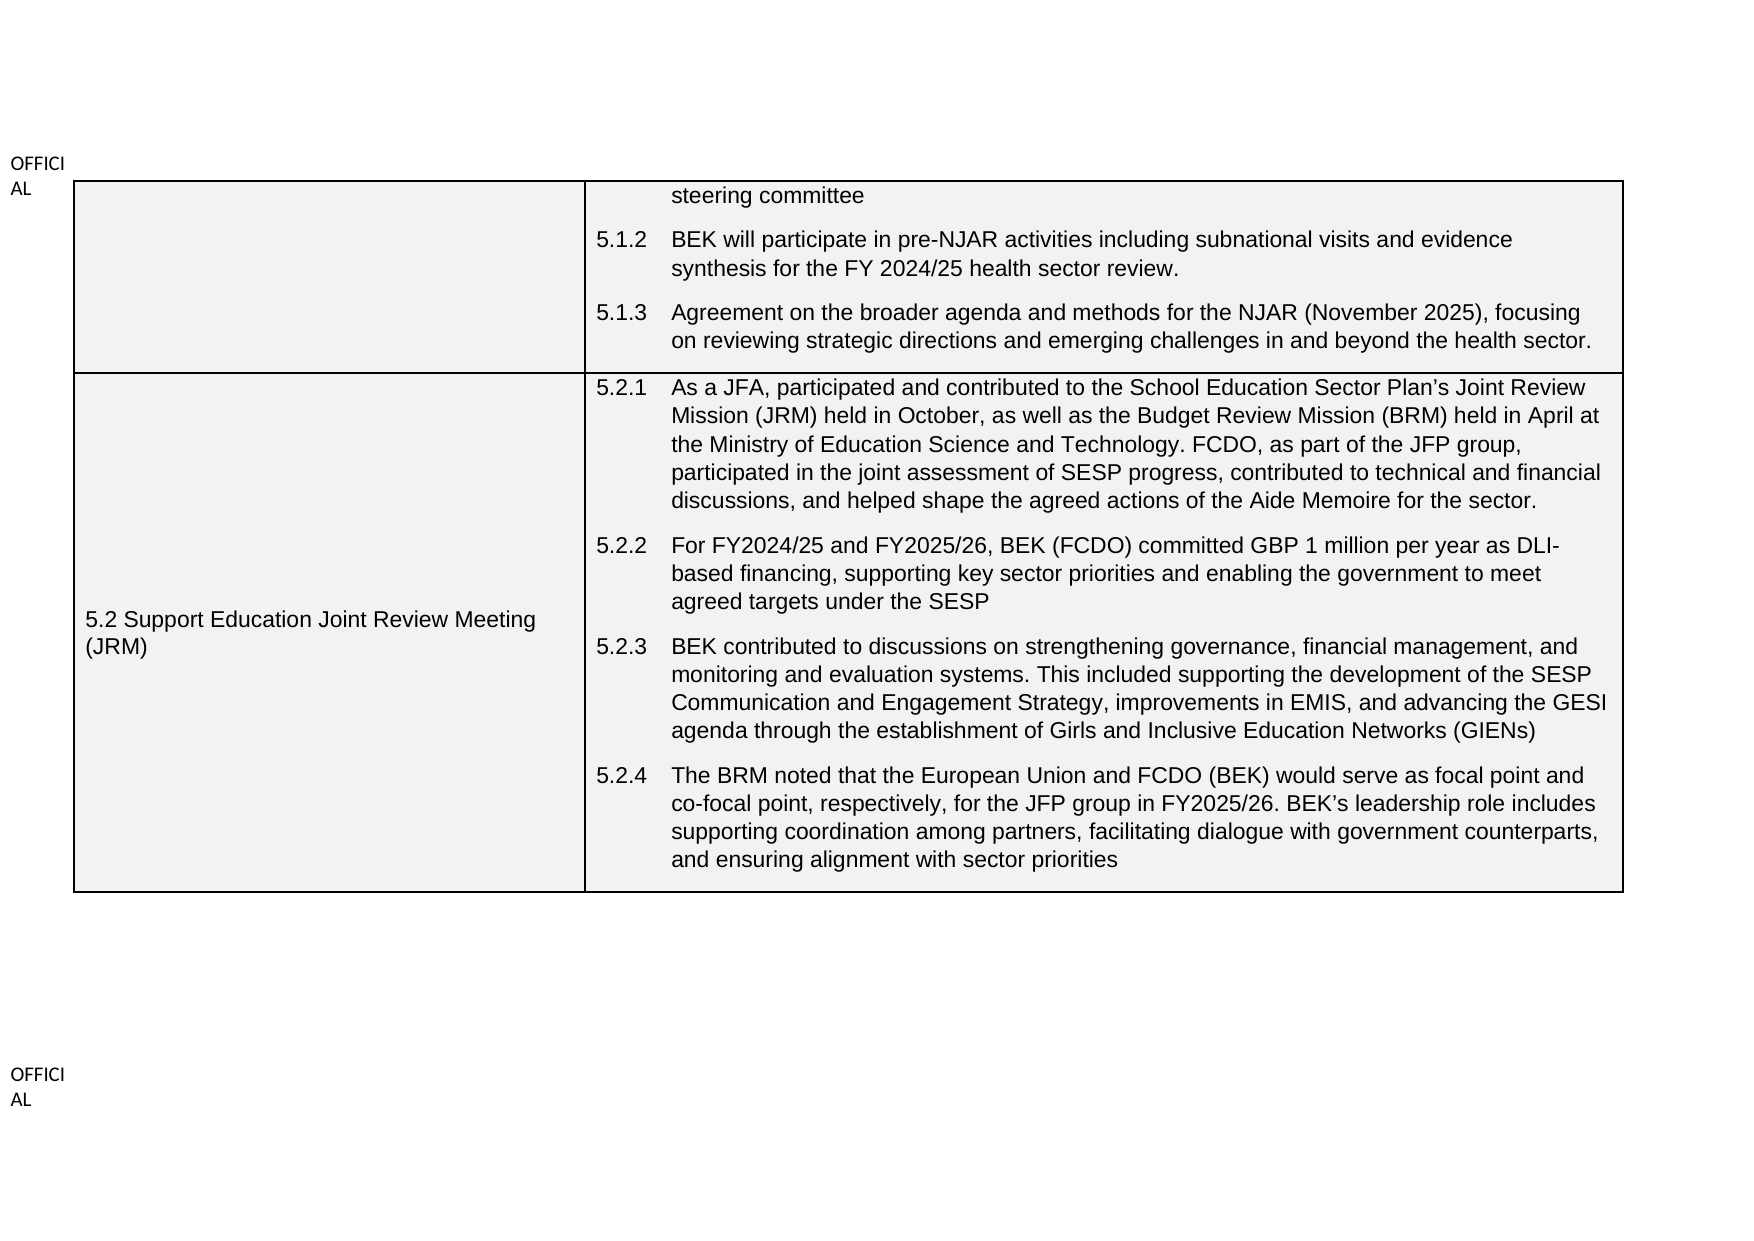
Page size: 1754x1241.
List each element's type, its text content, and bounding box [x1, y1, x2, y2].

table_cell [1624, 180, 1682, 372]
table_cell As a JFA, participated and contributed to the School Education Sector Plan’s Joint Review Mission (JRM) held in October, as well as the Budget Review Mission (BRM) held in April at the Ministry of Education Science and Technology. FCDO, as part of the JFP group, participated in the joint assessment of SESP progress, contributed to technical and financial discussions, and helped shape the agreed actions of the Aide Memoire for the sector. For FY2024/25 and FY2025/26, BEK (FCDO) committed GBP 1 million per year as DLI-based financing, supporting key sector priorities and enabling the government to meet agreed targets under the SESP BEK contributed to discussions on strengthening governance, financial management, and monitoring and evaluation systems. This included supporting the development of the SESP Communication and Engagement Strategy, improvements in EMIS, and advancing the GESI agenda through the establishment of Girls and Inclusive Education Networks (GIENs) The BRM noted that the European Union and FCDO (BEK) would serve as focal point and co-focal point, respectively, for the JFP group in FY2025/26. BEK’s leadership role includes supporting coordination among partners, facilitating dialogue with government counterparts, and ensuring alignment with sector priorities [586, 374, 1622, 891]
table_cell steering committee BEK will participate in pre-NJAR activities including subnational visits and evidence synthesis for the FY 2024/25 health sector review. Agreement on the broader agenda and methods for the NJAR (November 2025), focusing on reviewing strategic directions and emerging challenges in and beyond the health sector. [586, 182, 1622, 372]
table_cell [1624, 372, 1682, 891]
table_cell [75, 182, 584, 372]
table_cell [1682, 180, 1754, 372]
table_cell [1682, 372, 1754, 891]
table_cell 5.2 Support Education Joint Review Meeting (JRM) [75, 374, 584, 891]
